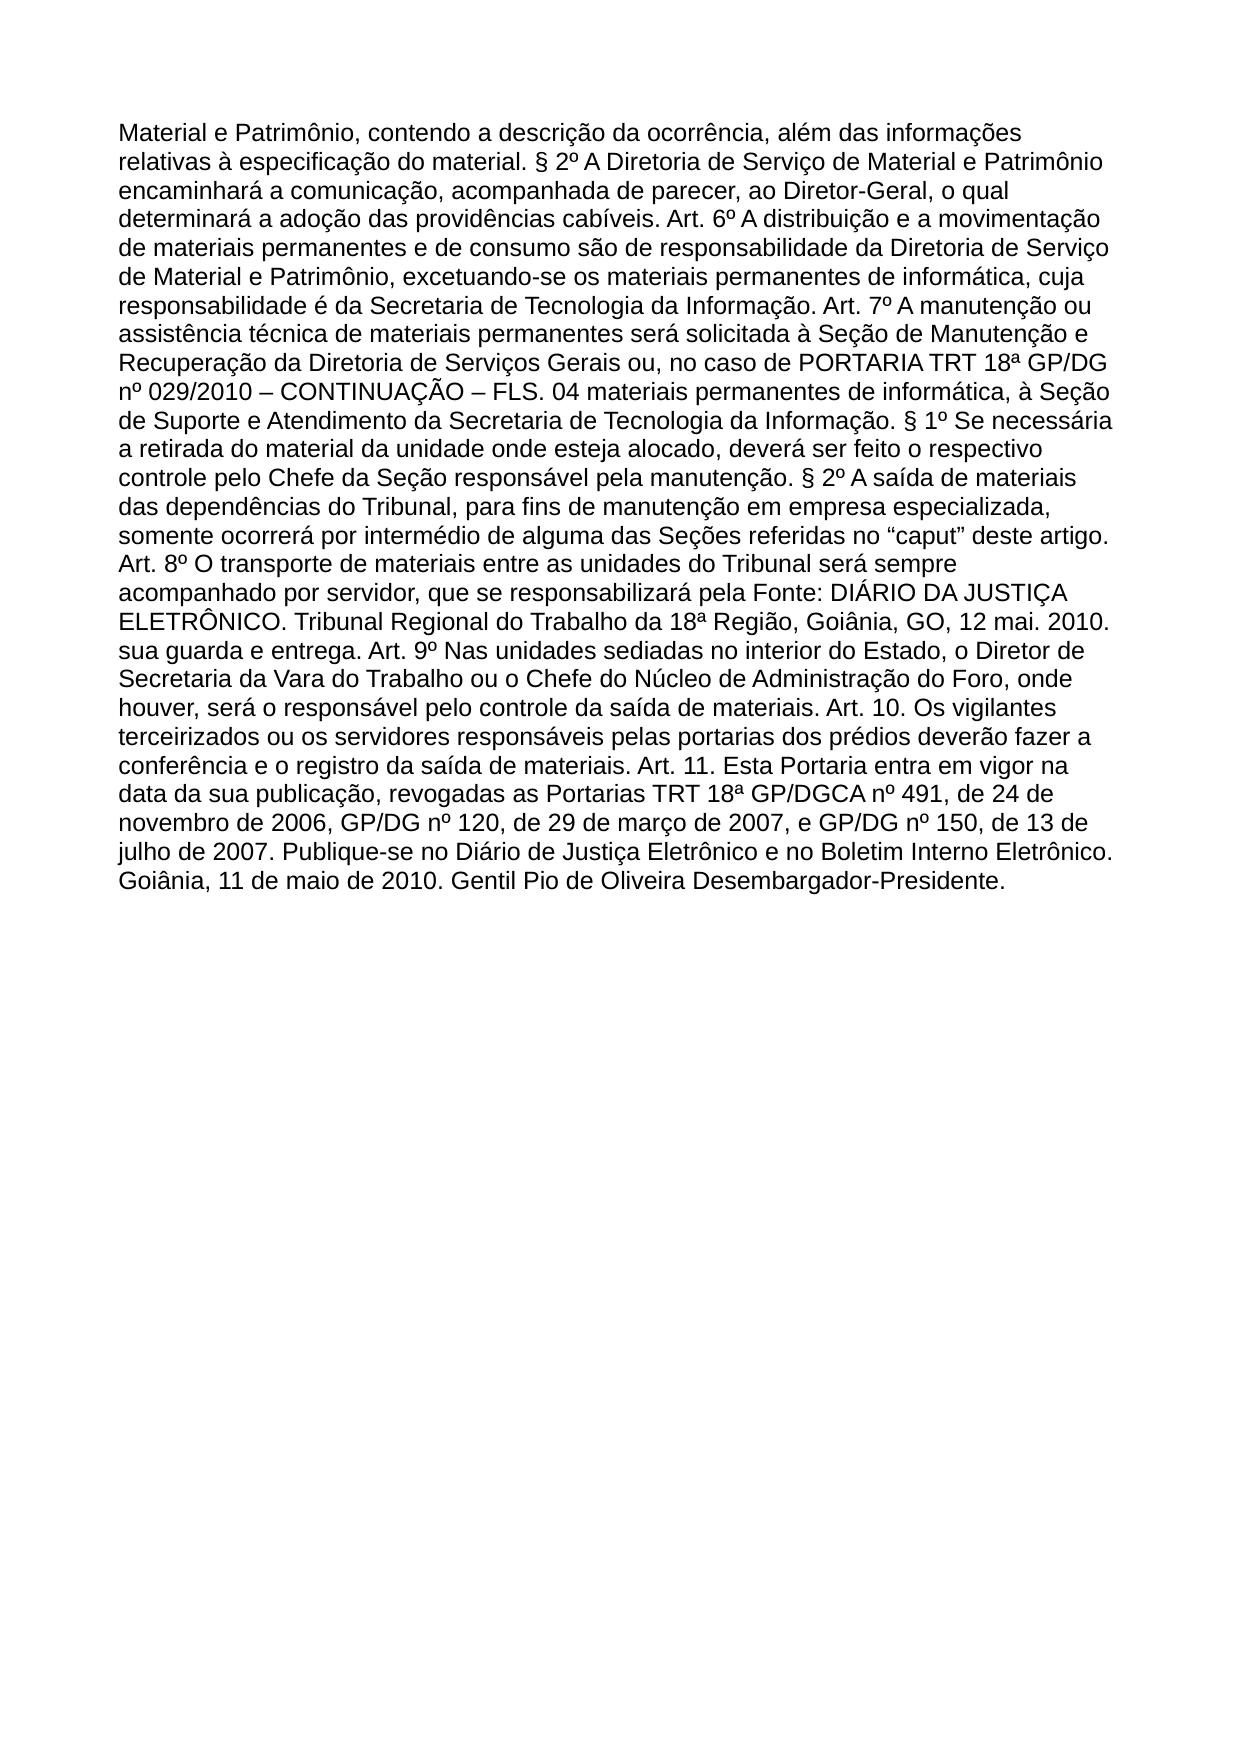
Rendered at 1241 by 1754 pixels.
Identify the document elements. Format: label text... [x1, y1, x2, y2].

text Material e Patrimônio, contendo a descrição da ocorrência, além das informações relativas à especificação do material. § 2º A Diretoria de Serviço de Material e Patrimônio encaminhará a comunicação, acompanhada de parecer, ao Diretor-Geral, o qual determinará a adoção das providências cabíveis. Art. 6º A distribuição e a movimentação de materiais permanentes e de consumo são de responsabilidade da Diretoria de Serviço de Material e Patrimônio, excetuando-se os materiais permanentes de informática, cuja responsabilidade é da Secretaria de Tecnologia da Informação. Art. 7º A manutenção ou assistência técnica de materiais permanentes será solicitada à Seção de Manutenção e Recuperação da Diretoria de Serviços Gerais ou, no caso de PORTARIA TRT 18ª GP/DG nº 029/2010 – CONTINUAÇÃO – FLS. 04 materiais permanentes de informática, à Seção de Suporte e Atendimento da Secretaria de Tecnologia da Informação. § 1º Se necessária a retirada do material da unidade onde esteja alocado, deverá ser feito o respectivo controle pelo Chefe da Seção responsável pela manutenção. § 2º A saída de materiais das dependências do Tribunal, para fins de manutenção em empresa especializada, somente ocorrerá por intermédio de alguma das Seções referidas no “caput” deste artigo. Art. 8º O transporte de materiais entre as unidades do Tribunal será sempre acompanhado por servidor, que se responsabilizará pela Fonte: DIÁRIO DA JUSTIÇA ELETRÔNICO. Tribunal Regional do Trabalho da 18ª Região, Goiânia, GO, 12 mai. 2010. sua guarda e entrega. Art. 9º Nas unidades sediadas no interior do Estado, o Diretor de Secretaria da Vara do Trabalho ou o Chefe do Núcleo de Administração do Foro, onde houver, será o responsável pelo controle da saída de materiais. Art. 10. Os vigilantes terceirizados ou os servidores responsáveis pelas portarias dos prédios deverão fazer a conferência e o registro da saída de materiais. Art. 11. Esta Portaria entra em vigor na data da sua publicação, revogadas as Portarias TRT 18ª GP/DGCA nº 491, de 24 de novembro de 2006, GP/DG nº 120, de 29 de março de 2007, e GP/DG nº 150, de 13 de julho de 2007. Publique-se no Diário de Justiça Eletrônico e no Boletim Interno Eletrônico. Goiânia, 11 de maio de 2010. Gentil Pio de Oliveira Desembargador-Presidente. [118, 118, 1122, 894]
